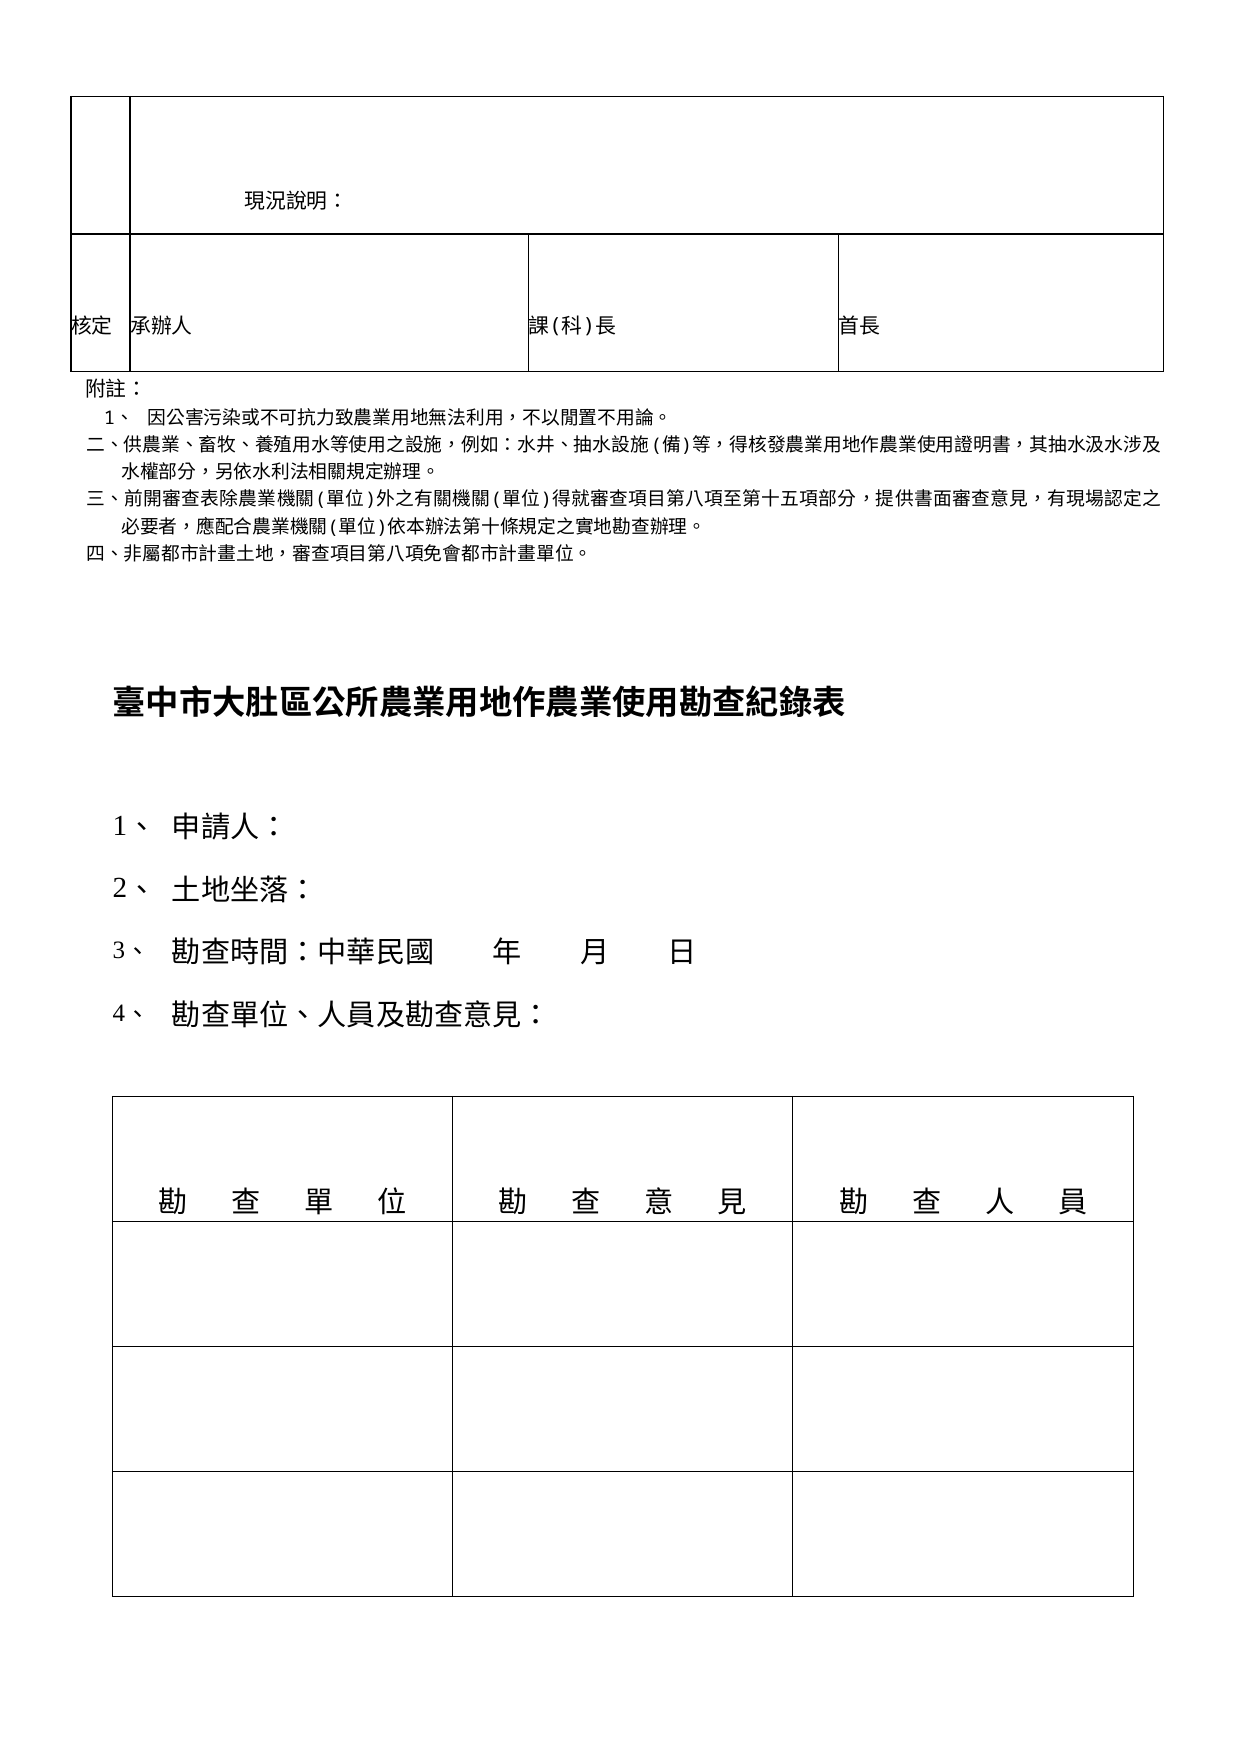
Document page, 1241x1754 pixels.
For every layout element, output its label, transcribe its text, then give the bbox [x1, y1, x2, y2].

table_cell [453, 1222, 792, 1346]
table_cell 核定 [72, 235, 129, 371]
table_cell 首長 [839, 235, 1163, 371]
text 二、供農業、畜牧、養殖用水等使用之設施，例如：水井、抽水設施(備)等，得核發農業用地作農業使用證明書，其抽水汲水涉及水權部分，另依水利法相關規定辦理。 [86, 430, 1162, 484]
table_header 勘 查 意 見 [453, 1097, 792, 1221]
list 因公害污染或不可抗力致農業用地無法利用，不以閒置不用論。 [130, 402, 1128, 430]
text 四、非屬都市計畫土地，審查項目第八項免會都市計畫單位。 [86, 538, 1162, 566]
list 申請人： [112, 783, 1128, 846]
text 附註： [85, 372, 1128, 402]
table_cell [453, 1472, 792, 1596]
table_cell [453, 1347, 792, 1471]
text 三、前開審查表除農業機關(單位)外之有關機關(單位)得就審查項目第八項至第十五項部分，提供書面審查意見，有現場認定之必要者，應配合農業機關(單位)依本辦法第十條規定之實地勘查辦理。 [86, 484, 1162, 538]
table_cell [113, 1222, 452, 1346]
table_cell [793, 1347, 1133, 1471]
table_cell [113, 1347, 452, 1471]
table_cell [113, 1472, 452, 1596]
table_header 勘 查 人 員 [793, 1097, 1133, 1221]
list 勘查單位、人員及勘查意見： [112, 971, 1128, 1033]
table_cell 承辦人 [131, 235, 528, 371]
text 臺中市大肚區公所農業用地作農業使用勘查紀錄表 [112, 658, 1128, 721]
table_cell [72, 97, 129, 233]
list 土地坐落： [112, 846, 1128, 908]
table_cell 現況說明： [131, 97, 1163, 233]
table_cell [793, 1472, 1133, 1596]
table_cell [793, 1222, 1133, 1346]
table_cell 課(科)長 [529, 235, 838, 371]
list 勘查時間：中華民國 年 月 日 [112, 908, 1128, 971]
table_header 勘 查 單 位 [113, 1097, 452, 1221]
